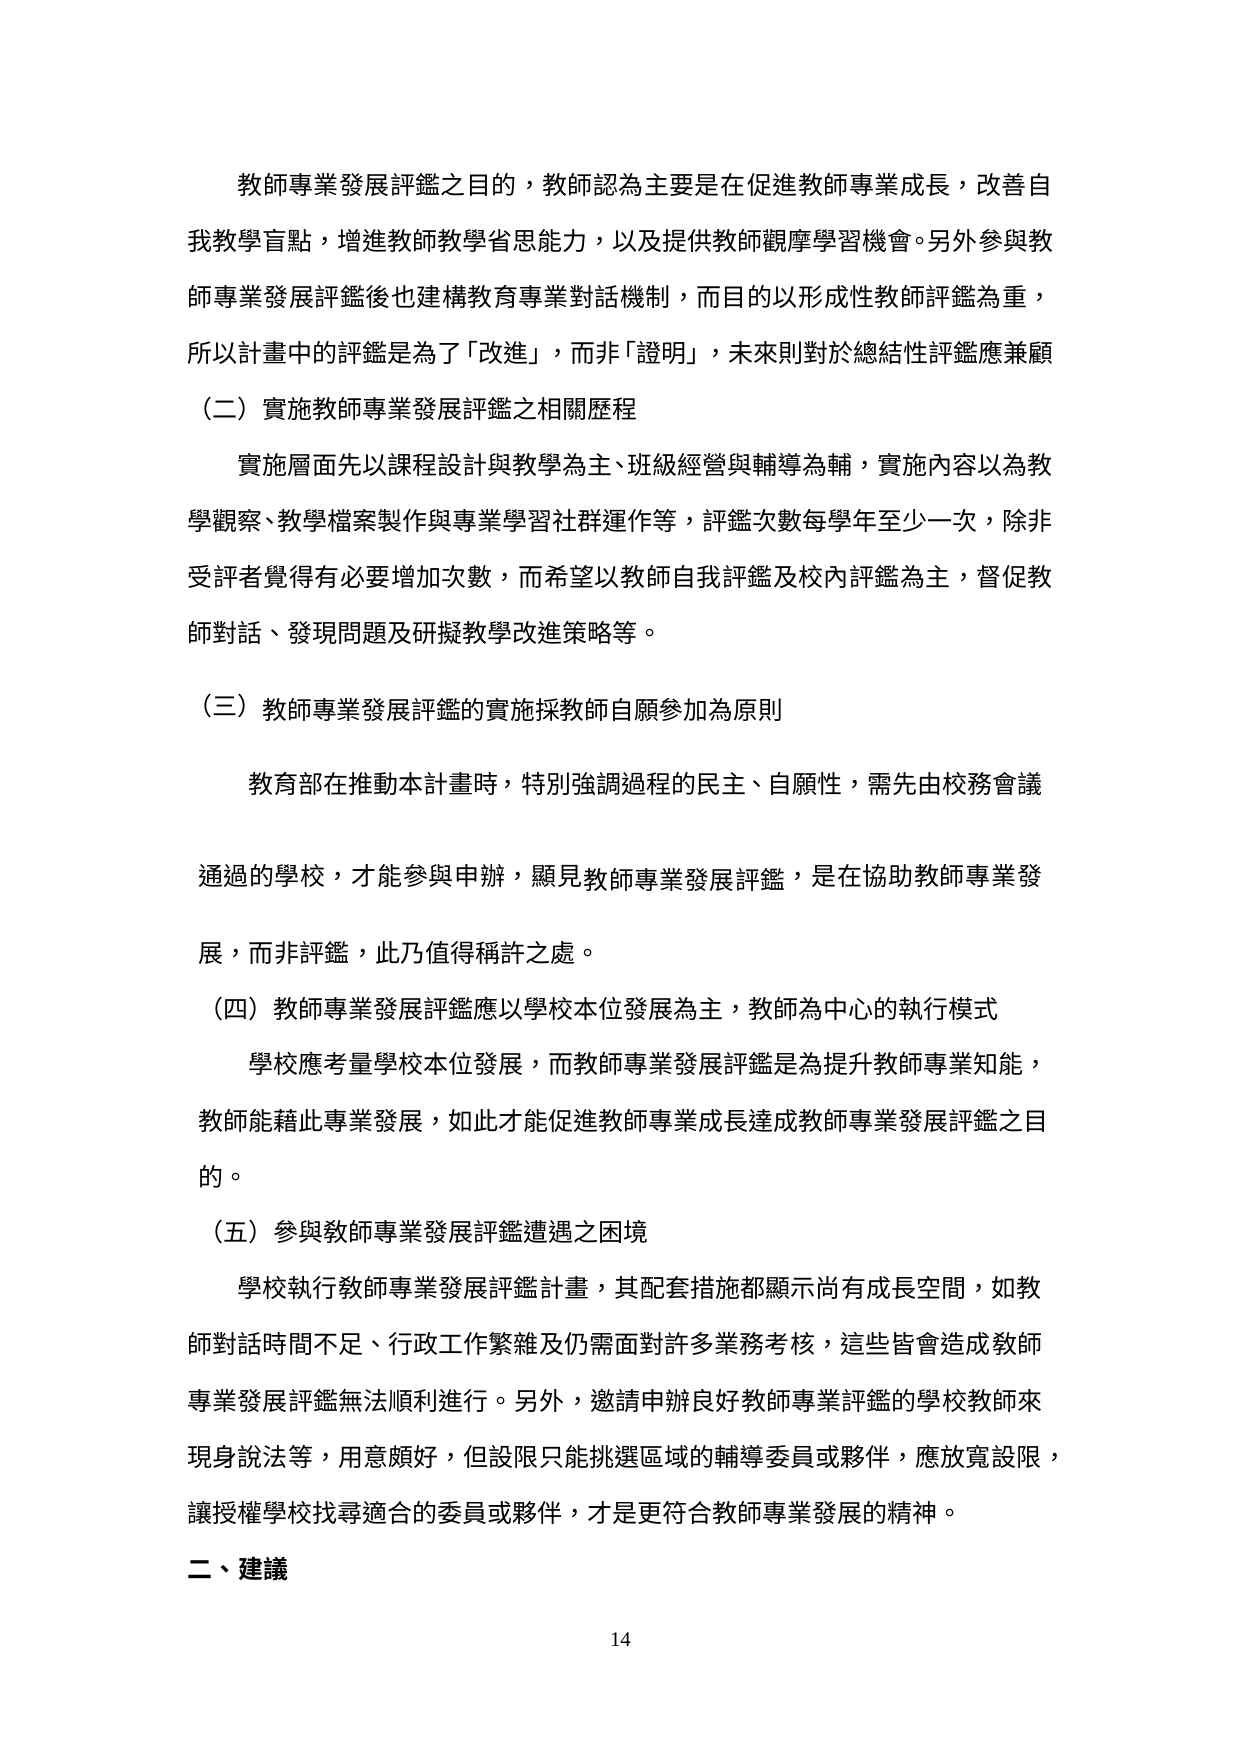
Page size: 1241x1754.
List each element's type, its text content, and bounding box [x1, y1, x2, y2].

text 二、建議 [187, 1548, 1062, 1586]
text 實施層面先以課程設計與教學為主、班級經營與輔導為輔，實施內容以為教學觀察、教學檔案製作與專業學習社群運作等，評鑑次數每學年至少一次，除非受評者覺得有必要增加次數，而希望以教師自我評鑑及校內評鑑為主，督促教師對話、發現問題及研擬教學改進策略等。 [187, 444, 1053, 651]
text 教育部在推動本計畫時，特別強調過程的民主、自願性，需先由校務會議通過的學校，才能參與申辦，顯見教師專業發展評鑑，是在協助教師專業發展，而非評鑑，此乃值得稱許之處。 [198, 764, 1042, 970]
text 教師專業發展評鑑之目的，教師認為主要是在促進教師專業成長，改善自我教學盲點，增進教師教學省思能力，以及提供教師觀摩學習機會。另外參與教師專業發展評鑑後也建構教育專業對話機制，而目的以形成性教師評鑑為重，所以計畫中的評鑑是為了「改進」，而非「證明」，未來則對於總結性評鑑應兼顧。 [187, 164, 1053, 371]
text （四）教師專業發展評鑑應以學校本位發展為主，教師為中心的執行模式 [198, 988, 1055, 1026]
text （二）實施教師專業發展評鑑之相關歷程 [187, 389, 1053, 426]
text （三）教師專業發展評鑑的實施採教師自願參加為原則 [187, 669, 1055, 744]
text （五）參與敎師專業發展評鑑遭遇之困境 [198, 1212, 1055, 1250]
text 學校執行敎師專業發展評鑑計畫，其配套措施都顯示尚有成長空間，如教師對話時間不足、行政工作繁雜及仍需面對許多業務考核，這些皆會造成敎師專業發展評鑑無法順利進行。另外，邀請申辦良好教師專業評鑑的學校教師來現身說法等，用意頗好，但設限只能挑選區域的輔導委員或夥伴，應放寬設限，讓授權學校找尋適合的委員或夥伴，才是更符合教師專業發展的精神。 [187, 1268, 1042, 1530]
text 學校應考量學校本位發展，而教師專業發展評鑑是為提升教師專業知能，教師能藉此專業發展，如此才能促進教師專業成長達成教師專業發展評鑑之目的。 [198, 1044, 1055, 1194]
